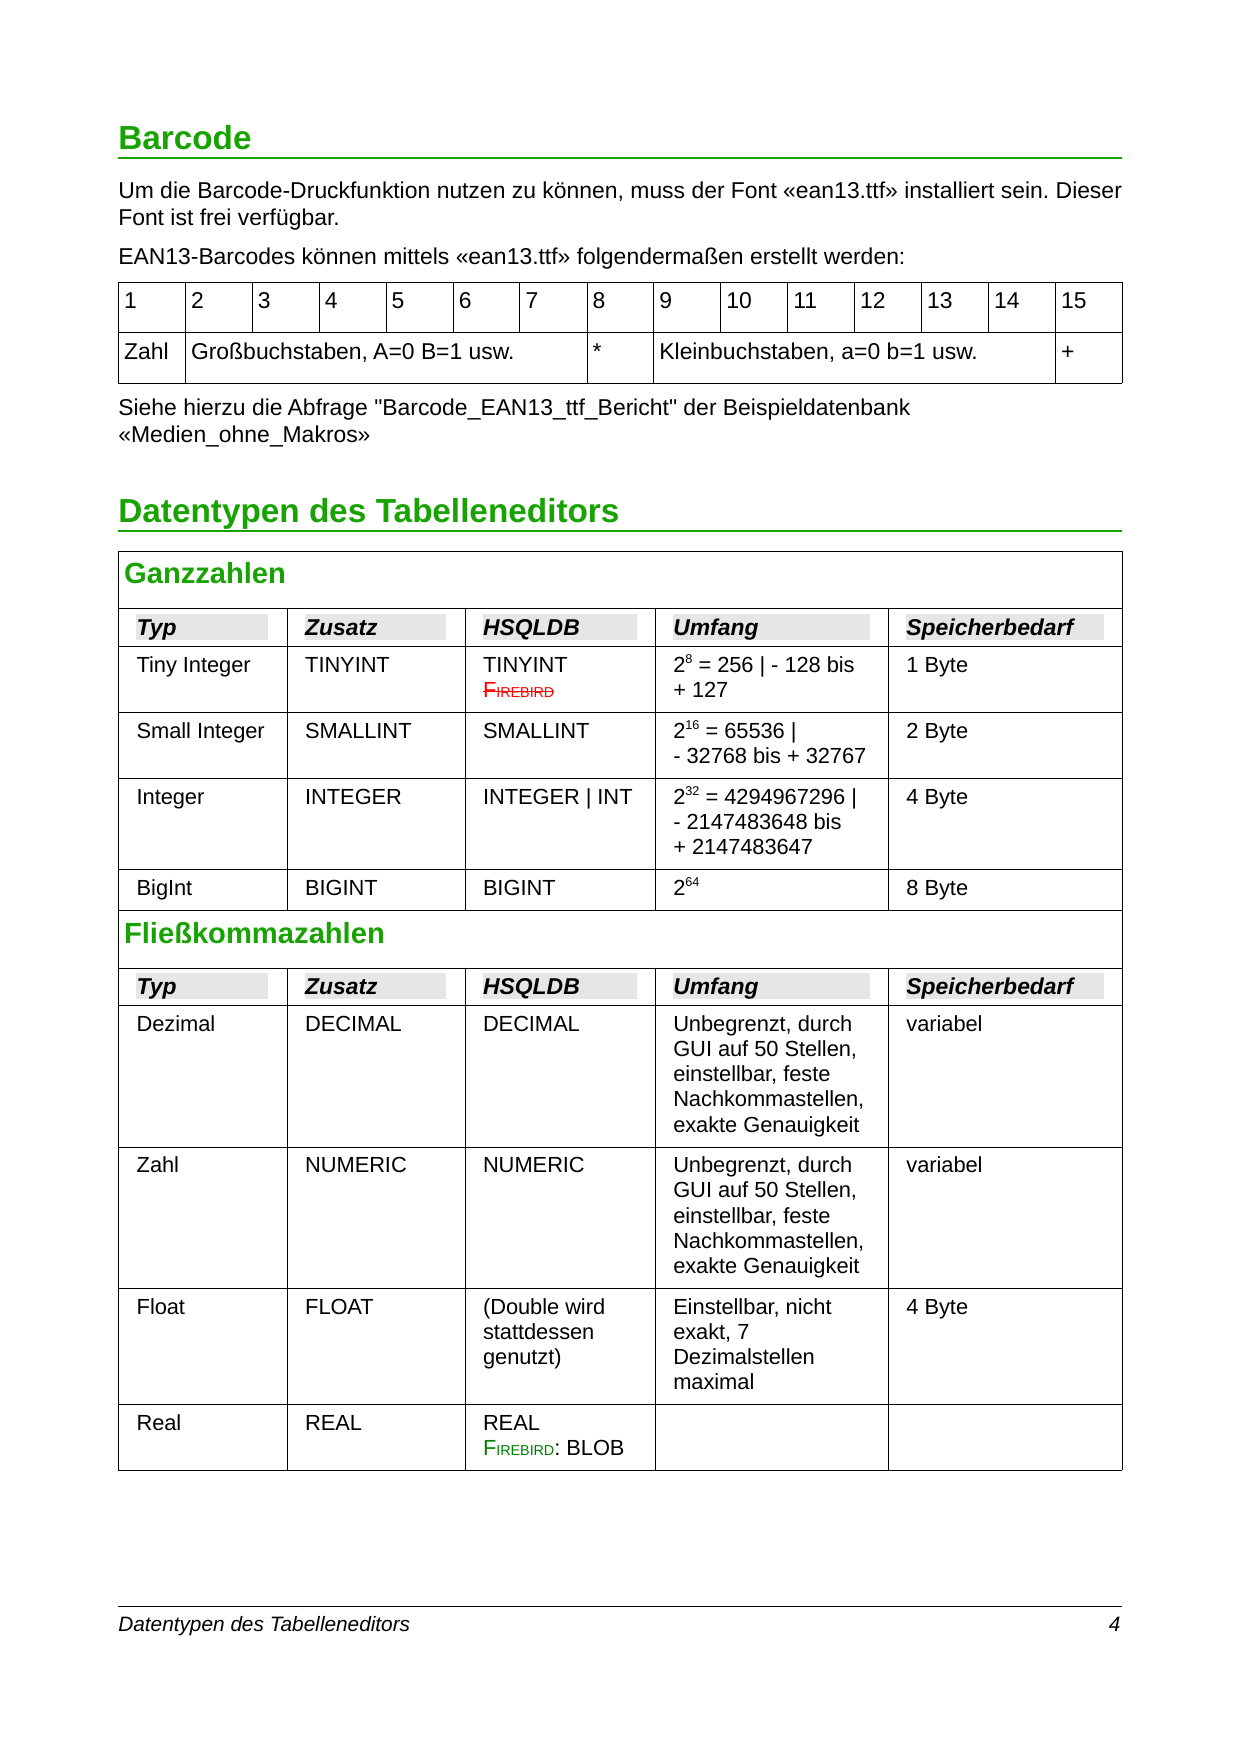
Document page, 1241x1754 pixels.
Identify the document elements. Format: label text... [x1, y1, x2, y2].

table_cell Speicherbedarf [889, 969, 1122, 1005]
table_cell Tiny Integer [119, 647, 287, 712]
table_cell Typ [119, 609, 287, 646]
table_cell 2 Byte [889, 713, 1122, 778]
table_cell SMALLINT [466, 713, 655, 778]
table_cell INTEGER [288, 779, 465, 869]
table_cell Umfang [656, 969, 888, 1005]
table_cell SMALLINT [288, 713, 465, 778]
table_cell 8 Byte [889, 870, 1122, 910]
table_cell REAL [288, 1405, 465, 1470]
text EAN13-Barcodes können mittels «ean13.ttf» folgendermaßen erstellt werden: [118, 243, 1122, 269]
table_cell Großbuchstaben, A=0 B=1 usw. [186, 333, 587, 382]
table_header 4 [320, 283, 386, 332]
table_cell TINYINT Firebird [466, 647, 655, 712]
table_cell Zusatz [288, 969, 465, 1005]
table_cell HSQLDB [466, 969, 655, 1005]
table_cell BIGINT [466, 870, 655, 910]
table_cell Fließkommazahlen [119, 911, 1122, 967]
table_cell 232 = 4294967296 | - 2147483648 bis + 2147483647 [656, 779, 888, 869]
table_cell Unbegrenzt, durch GUI auf 50 Stellen, einstellbar, feste Nachkommastellen, exakte Genauigkeit [656, 1006, 888, 1147]
table_header 2 [186, 283, 252, 332]
table_cell Dezimal [119, 1006, 287, 1147]
table_header 5 [387, 283, 453, 332]
table_cell Integer [119, 779, 287, 869]
table_cell DECIMAL [288, 1006, 465, 1147]
table_cell Zahl [119, 333, 185, 382]
subtitle Barcode [118, 118, 1122, 157]
table_cell 264 [656, 870, 888, 910]
table_cell Float [119, 1289, 287, 1404]
table_header 15 [1056, 283, 1122, 332]
table_header 3 [253, 283, 319, 332]
table_cell Einstellbar, nicht exakt, 7 Dezimalstellen maximal [656, 1289, 888, 1404]
table_header 14 [989, 283, 1055, 332]
table_cell [889, 1405, 1122, 1470]
table_header 8 [588, 283, 653, 332]
table_cell Umfang [656, 609, 888, 646]
table_cell TINYINT [288, 647, 465, 712]
table_header 11 [788, 283, 854, 332]
table_cell INTEGER | INT [466, 779, 655, 869]
table_header 12 [855, 283, 921, 332]
table_cell REAL Firebird: BLOB [466, 1405, 655, 1470]
table_cell NUMERIC [288, 1148, 465, 1288]
table_header 7 [520, 283, 587, 332]
table_cell 28 = 256 | - 128 bis + 127 [656, 647, 888, 712]
table_cell Small Integer [119, 713, 287, 778]
table_cell HSQLDB [466, 609, 655, 646]
subtitle Datentypen des Tabelleneditors [118, 491, 1122, 530]
table_header 9 [654, 283, 720, 332]
table_cell Speicherbedarf [889, 609, 1122, 646]
text Siehe hierzu die Abfrage "Barcode_EAN13_ttf_Bericht" der Beispieldatenbank «Medien_ohne_Makros» [118, 394, 1122, 447]
table_cell variabel [889, 1006, 1122, 1147]
table_cell 1 Byte [889, 647, 1122, 712]
table_cell + [1056, 333, 1122, 382]
table_header 1 [119, 283, 185, 332]
table_cell (Double wird stattdessen genutzt) [466, 1289, 655, 1404]
table_cell BIGINT [288, 870, 465, 910]
table_header 13 [922, 283, 988, 332]
table_cell variabel [889, 1148, 1122, 1288]
table_header 6 [454, 283, 519, 332]
table_cell BigInt [119, 870, 287, 910]
table_cell Typ [119, 969, 287, 1005]
table_cell Zusatz [288, 609, 465, 646]
table_cell [656, 1405, 888, 1470]
table_cell 4 Byte [889, 779, 1122, 869]
text Um die Barcode-Druckfunktion nutzen zu können, muss der Font «ean13.ttf» installiert sein. Dieser Font ist frei verfügbar. [118, 177, 1122, 230]
table_header Ganzzahlen [119, 552, 1122, 608]
table_cell Zahl [119, 1148, 287, 1288]
table_cell DECIMAL [466, 1006, 655, 1147]
table_cell * [588, 333, 653, 382]
table_cell Kleinbuchstaben, a=0 b=1 usw. [654, 333, 1055, 382]
table_cell 4 Byte [889, 1289, 1122, 1404]
table_cell NUMERIC [466, 1148, 655, 1288]
table_cell Unbegrenzt, durch GUI auf 50 Stellen, einstellbar, feste Nachkommastellen, exakte Genauigkeit [656, 1148, 888, 1288]
table_cell 216 = 65536 | - 32768 bis + 32767 [656, 713, 888, 778]
table_cell FLOAT [288, 1289, 465, 1404]
table_cell Real [119, 1405, 287, 1470]
table_header 10 [721, 283, 787, 332]
